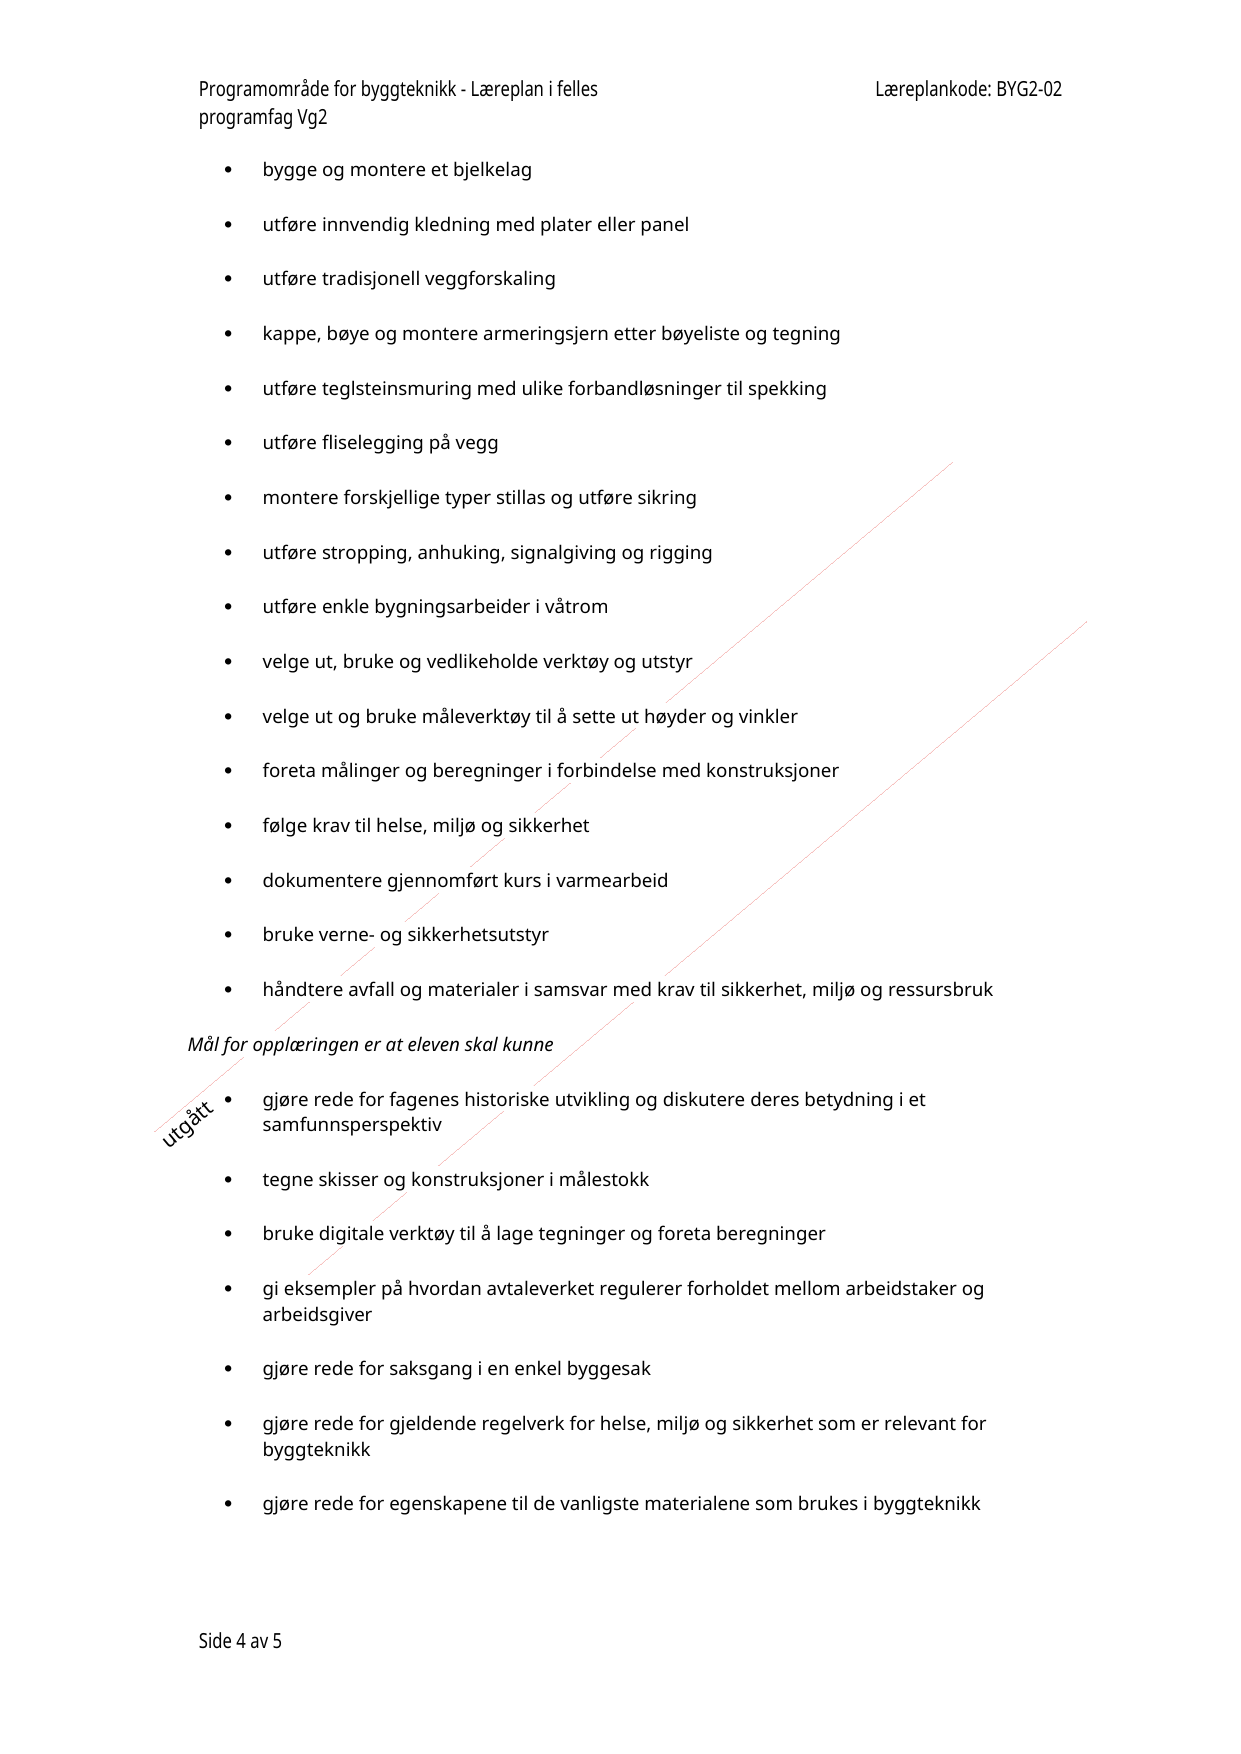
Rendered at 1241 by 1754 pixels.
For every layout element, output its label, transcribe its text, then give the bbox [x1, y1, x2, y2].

list velge ut, bruke og vedlikeholde verktøy og utstyr [225, 648, 263, 674]
list foreta målinger og beregninger i forbindelse med konstruksjoner [844, 758, 922, 783]
list utføre innvendig kledning med plater eller panel [694, 211, 1053, 236]
list utføre fliselegging på vegg [225, 429, 1053, 455]
list gi eksempler på hvordan avtaleverket regulerer forholdet mellom arbeidstaker og arbeidsgiver [377, 1275, 1053, 1326]
list følge krav til helse, miljø og sikkerhet [536, 812, 858, 838]
list bygge og montere et bjelkelag [537, 156, 1053, 182]
list bruke digitale verktøy til å lage tegninger og foreta beregninger [831, 1221, 1053, 1246]
list utføre enkle bygningsarbeider i våtrom [613, 594, 794, 619]
list dokumentere gjennomført kurs i varmearbeid [225, 867, 263, 893]
list velge ut, bruke og vedlikeholde verktøy og utstyr [702, 648, 1053, 674]
list bygge og montere et bjelkelag [225, 156, 263, 182]
list gi eksempler på hvordan avtaleverket regulerer forholdet mellom arbeidstaker og arbeidsgiver [225, 1275, 263, 1326]
list velge ut og bruke måleverktøy til å sette ut høyder og vinkler [962, 703, 1053, 728]
list utføre tradisjonell veggforskaling [561, 266, 1053, 291]
list gjøre rede for fagenes historiske utvikling og diskutere deres betydning i et samfunnsperspektiv [225, 1086, 263, 1137]
list montere forskjellige typer stillas og utføre sikring [897, 484, 1053, 510]
list utføre enkle bygningsarbeider i våtrom [767, 594, 1053, 619]
list gjøre rede for gjeldende regelverk for helse, miljø og sikkerhet som er relevant for byggteknikk [225, 1410, 263, 1461]
list utføre teglsteinsmuring med ulike forbandløsninger til spekking [832, 375, 1053, 400]
list bruke verne- og sikkerhetsutstyr [554, 922, 727, 947]
text Mål for opplæringen er at eleven skal kunne [569, 1031, 1053, 1057]
list gjøre rede for fagenes historiske utvikling og diskutere deres betydning i et samfunnsperspektiv [474, 1086, 1053, 1137]
list følge krav til helse, miljø og sikkerhet [830, 812, 1053, 838]
list tegne skisser og konstruksjoner i målestokk [225, 1166, 263, 1192]
list bruke verne- og sikkerhetsutstyr [225, 922, 263, 947]
list gjøre rede for gjeldende regelverk for helse, miljø og sikkerhet som er relevant for byggteknikk [375, 1410, 1053, 1461]
list utføre tradisjonell veggforskaling [225, 266, 263, 291]
list gjøre rede for saksgang i en enkel byggesak [225, 1356, 263, 1381]
list utføre enkle bygningsarbeider i våtrom [225, 594, 263, 619]
list følge krav til helse, miljø og sikkerhet [225, 812, 534, 838]
list montere forskjellige typer stillas og utføre sikring [702, 484, 925, 510]
list gjøre rede for saksgang i en enkel byggesak [656, 1356, 1053, 1381]
list dokumentere gjennomført kurs i varmearbeid [674, 867, 792, 893]
list kappe, bøye og montere armeringsjern etter bøyeliste og tegning [846, 320, 1053, 346]
list utføre stropping, anhuking, signalgiving og rigging [718, 539, 859, 564]
list gjøre rede for egenskapene til de vanligste materialene som brukes i byggteknikk [986, 1491, 1053, 1516]
text Mål for opplæringen er at eleven skal kunne [561, 1031, 597, 1057]
list velge ut og bruke måleverktøy til å sette ut høyder og vinkler [803, 703, 988, 728]
list dokumentere gjennomført kurs i varmearbeid [765, 867, 1053, 893]
list foreta målinger og beregninger i forbindelse med konstruksjoner [896, 758, 1053, 783]
list tegne skisser og konstruksjoner i målestokk [654, 1166, 1053, 1192]
list utføre stropping, anhuking, signalgiving og rigging [833, 539, 1053, 564]
list bruke verne- og sikkerhetsutstyr [701, 922, 1053, 947]
